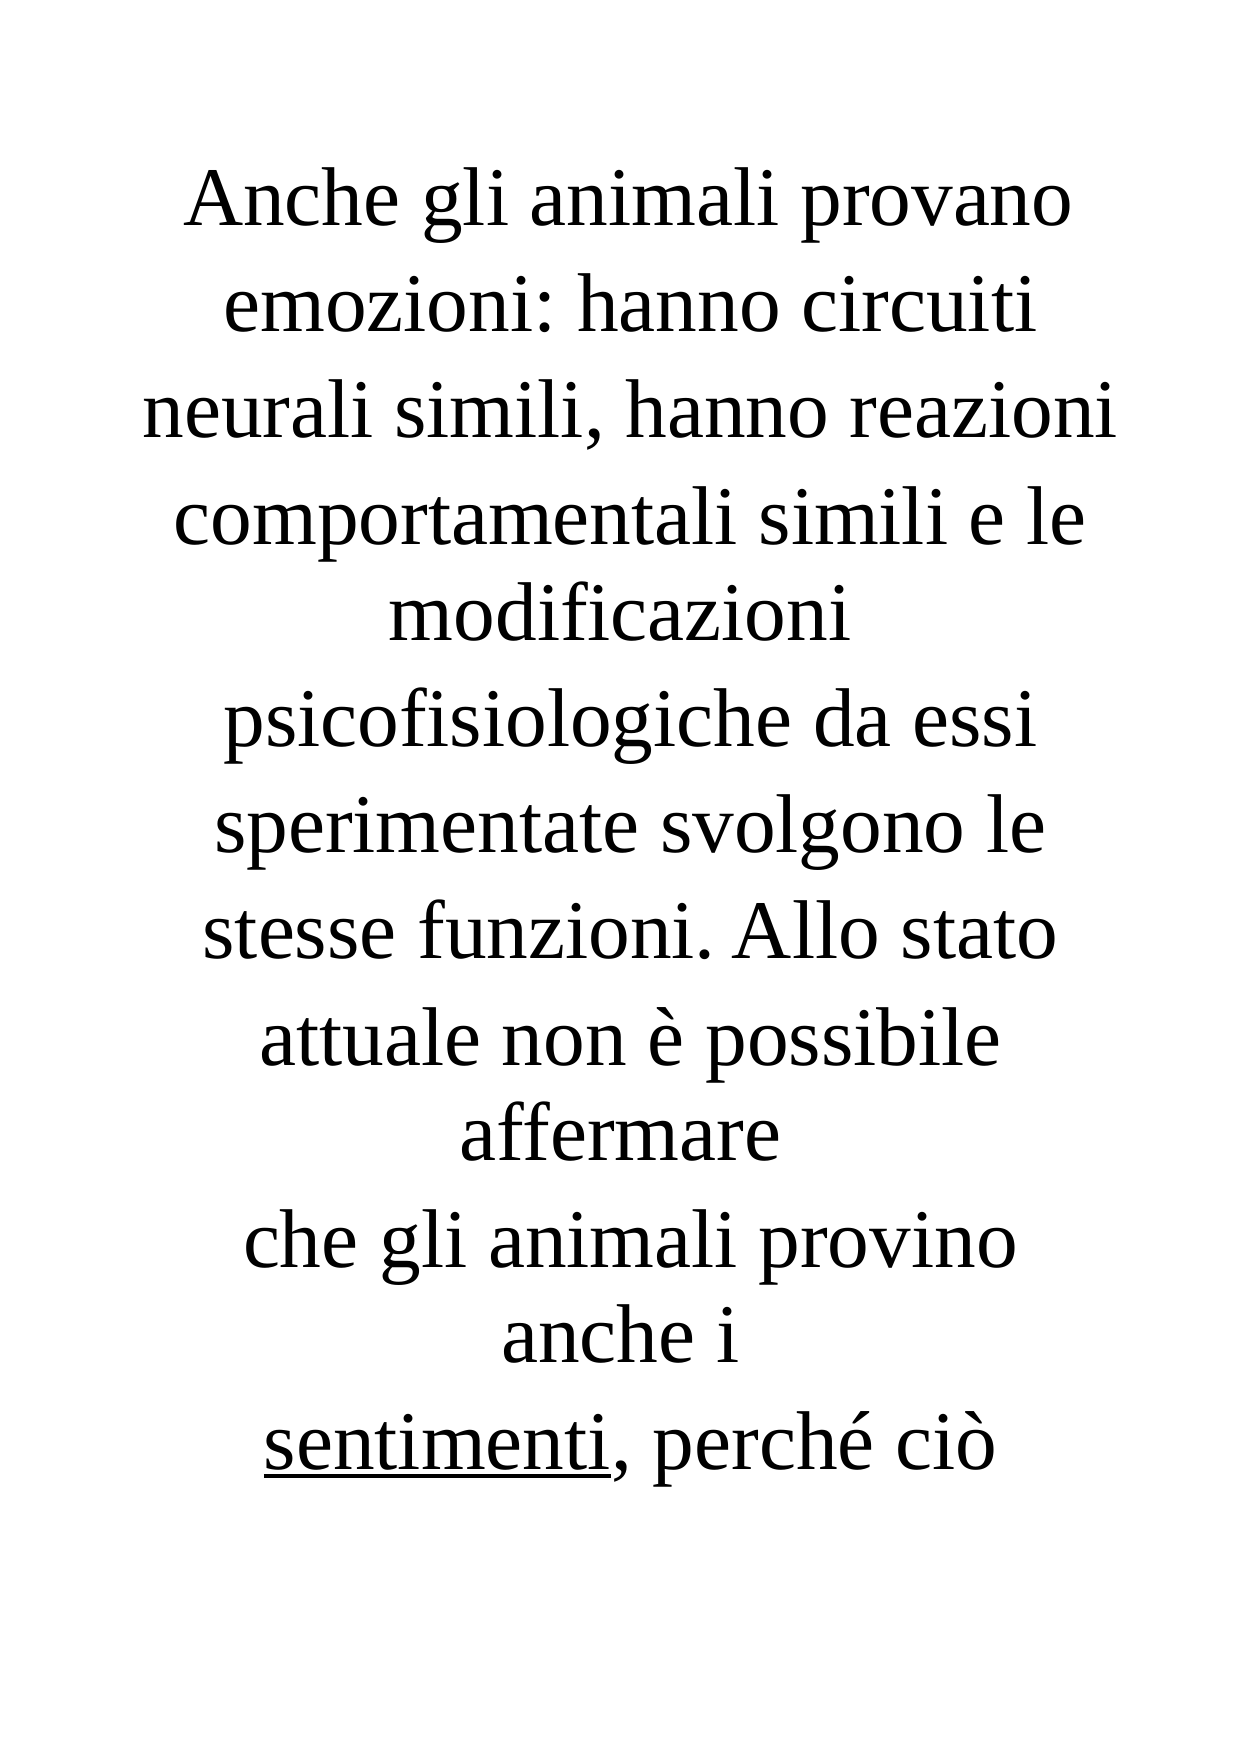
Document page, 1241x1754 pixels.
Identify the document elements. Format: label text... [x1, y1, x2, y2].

text comportamentali simili e le modificazioni [118, 466, 1122, 658]
text Anche gli animali provano [118, 148, 1122, 243]
text sperimentate svolgono le [118, 775, 1122, 871]
text neurali simili, hanno reazioni [118, 360, 1122, 456]
text che gli animali provino anche i [118, 1189, 1122, 1381]
text psicofisiologiche da essi [118, 668, 1122, 764]
text sentimenti, perché ciò [118, 1391, 1122, 1487]
text attuale non è possibile affermare [118, 987, 1122, 1179]
text emozioni: hanno circuiti [118, 254, 1122, 350]
text stesse funzioni. Allo stato [118, 881, 1122, 977]
